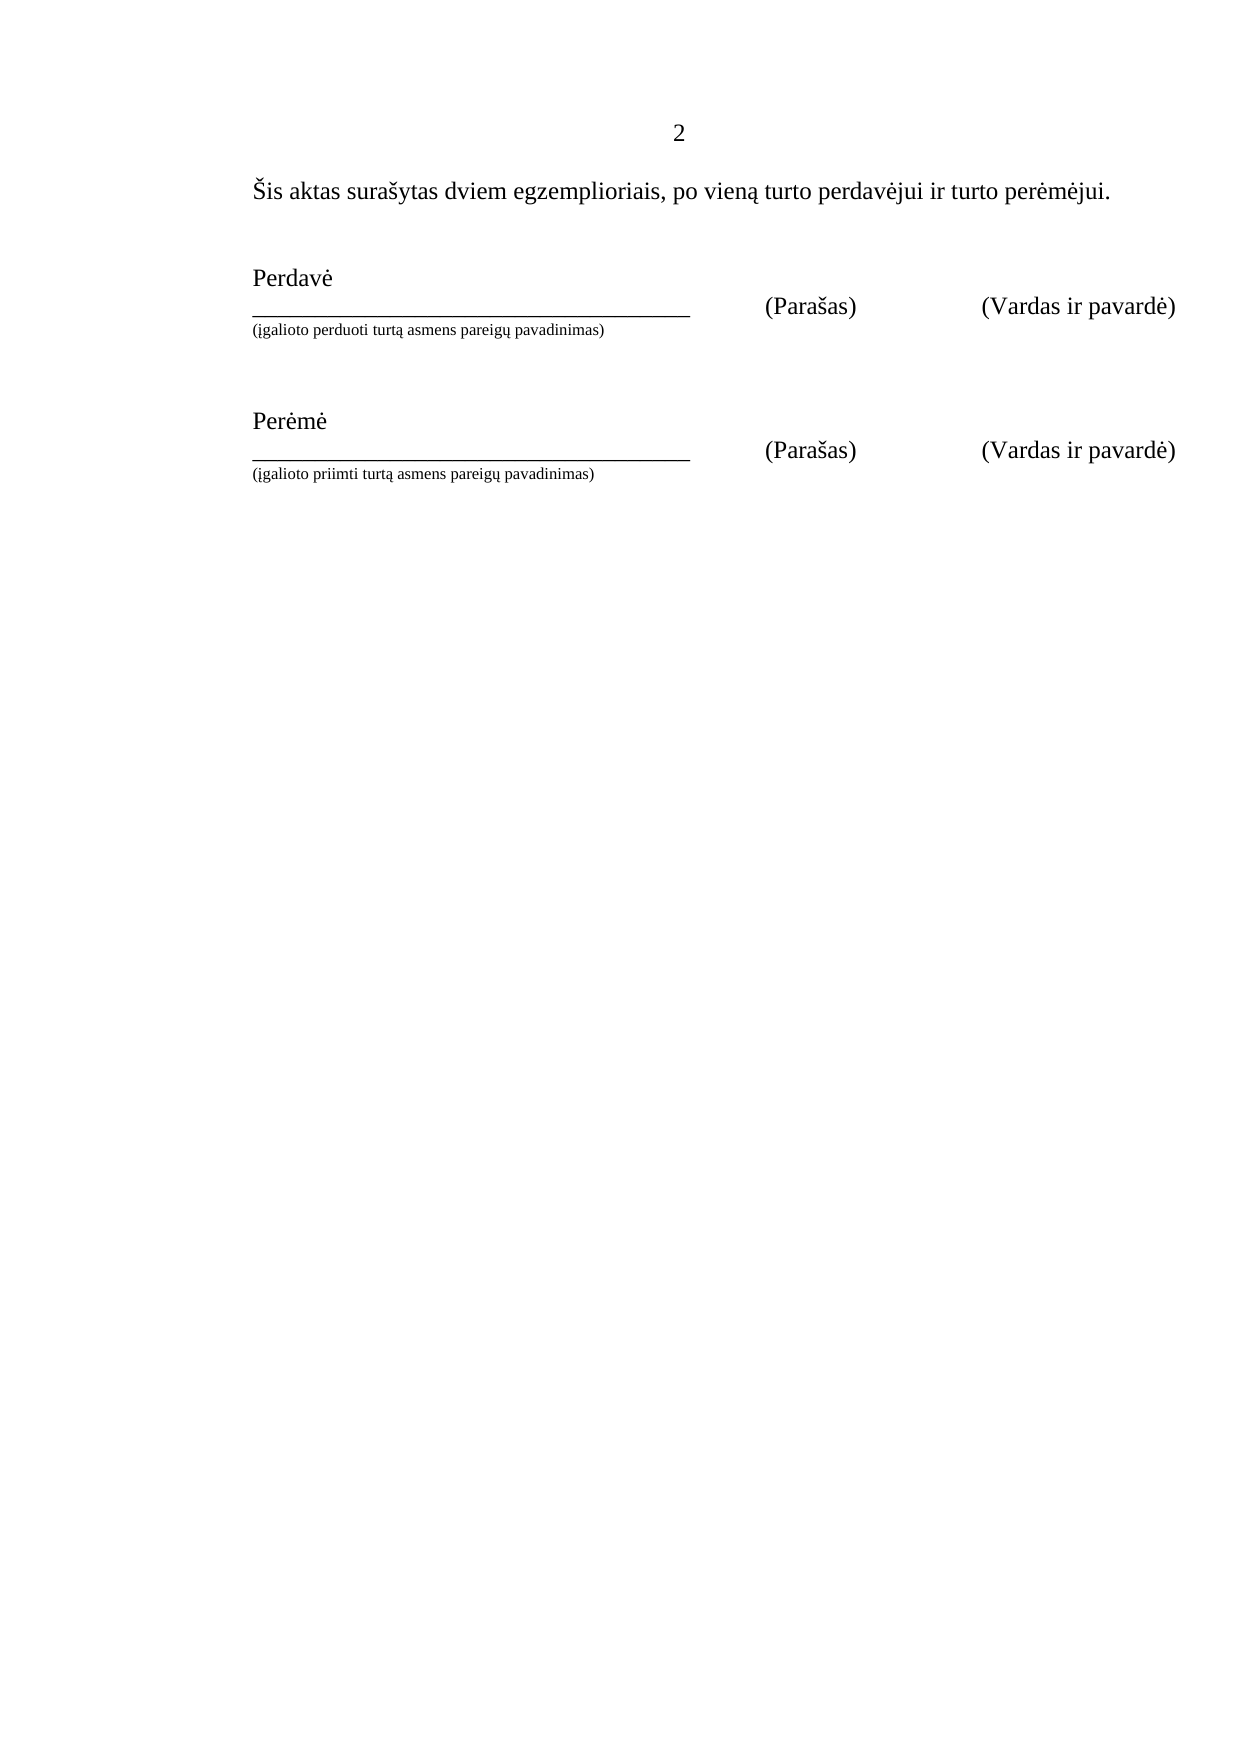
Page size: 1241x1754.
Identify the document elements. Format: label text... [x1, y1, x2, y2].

text Perėmė [177, 406, 1181, 435]
text ___________________________________ (Parašas) (Vardas ir pavardė) [177, 435, 1181, 464]
text Šis aktas surašytas dviem egzemplioriais, po vieną turto perdavėjui ir turto perėmėjui. [177, 176, 1181, 205]
text (įgalioto priimti turtą asmens pareigų pavadinimas) [177, 464, 1181, 493]
text (įgalioto perduoti turtą asmens pareigų pavadinimas) [177, 320, 1181, 349]
text Perdavė [177, 263, 1181, 291]
text ___________________________________ (Parašas) (Vardas ir pavardė) [177, 291, 1181, 320]
